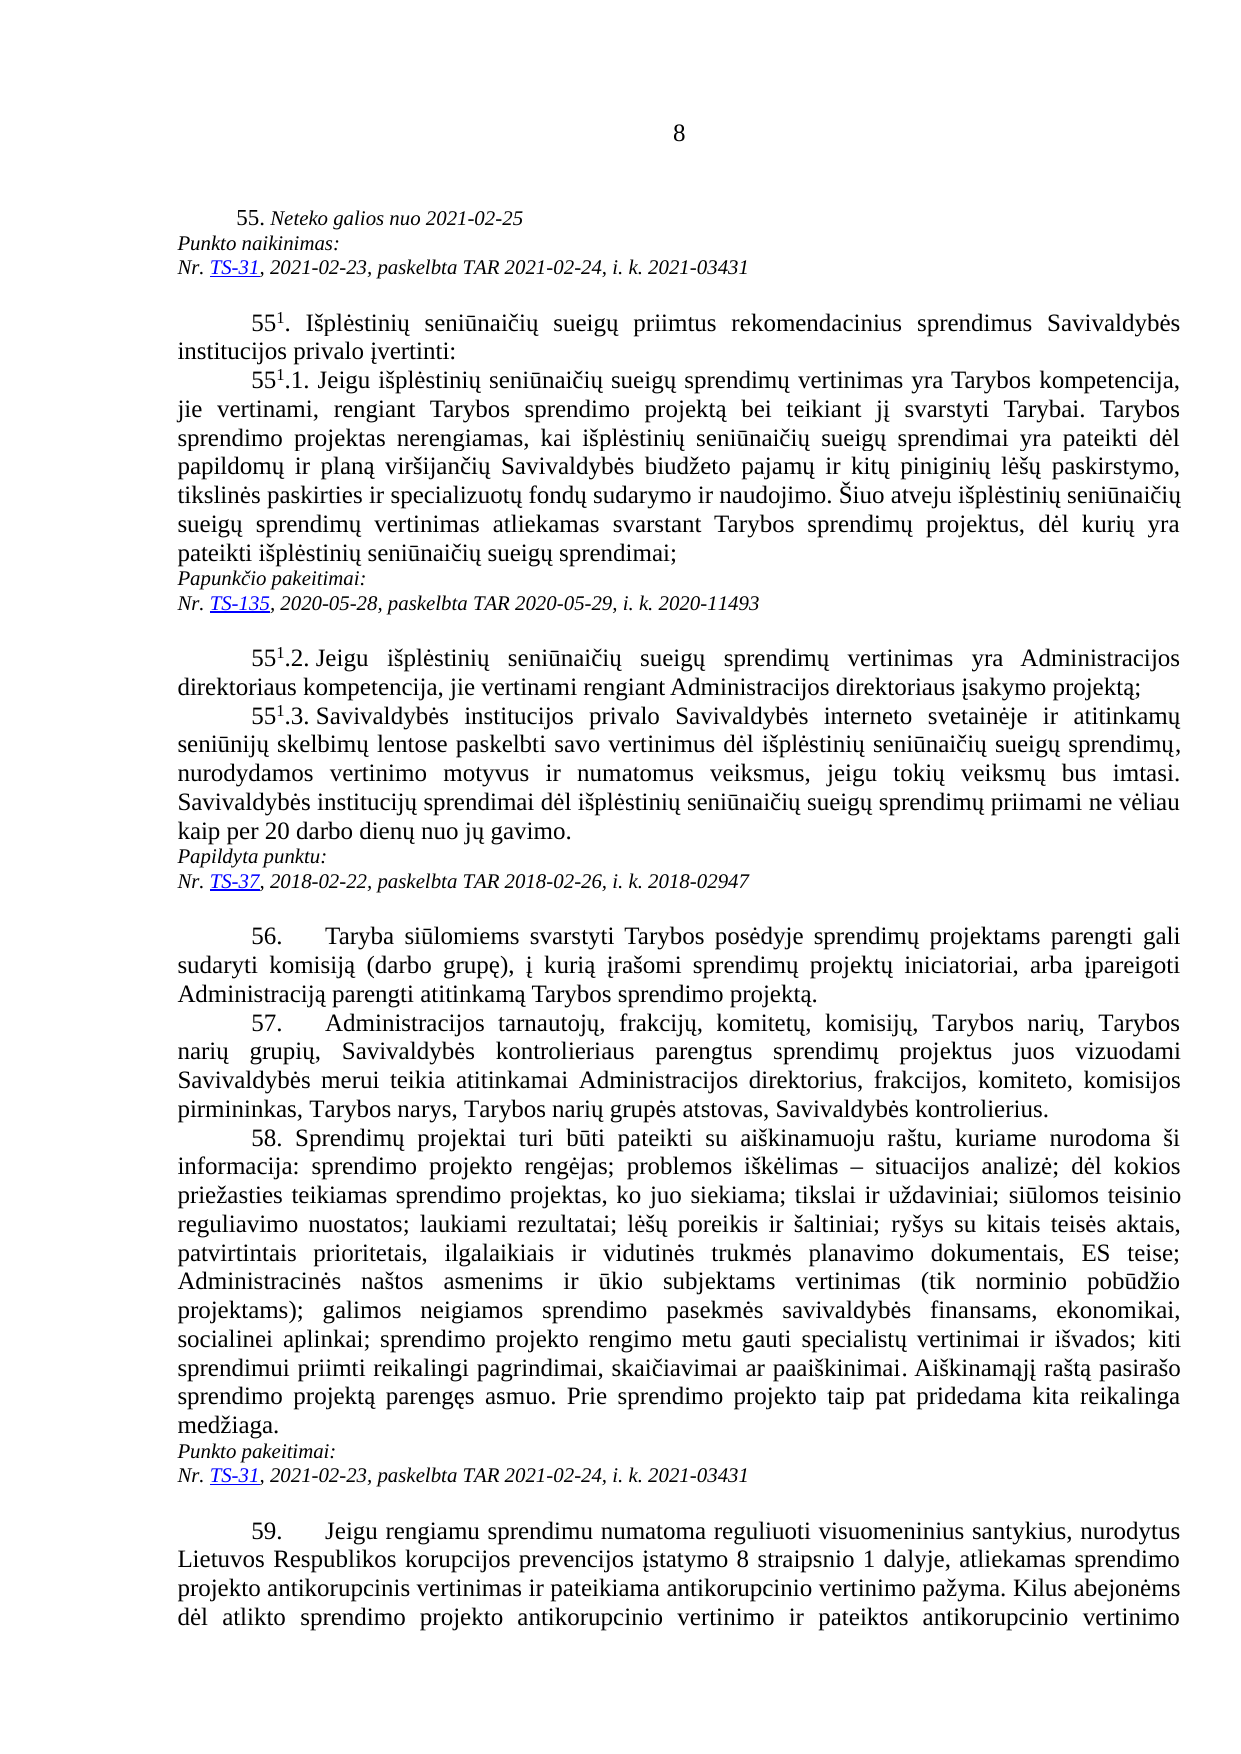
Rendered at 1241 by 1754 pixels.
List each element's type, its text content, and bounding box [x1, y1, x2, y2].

text Nr. TS-37, 2018-02-22, paskelbta TAR 2018-02-26, i. k. 2018-02947 [177, 868, 1181, 893]
text 56. Taryba siūlomiems svarstyti Tarybos posėdyje sprendimų projektams parengti gali sudaryti komisiją (darbo grupę), į kurią įrašomi sprendimų projektų iniciatoriai, arba įpareigoti Administraciją parengti atitinkamą Tarybos sprendimo projektą. [177, 921, 1181, 1008]
text 551.1. Jeigu išplėstinių seniūnaičių sueigų sprendimų vertinimas yra Tarybos kompetencija, jie vertinami, rengiant Tarybos sprendimo projektą bei teikiant jį svarstyti Tarybai. Tarybos sprendimo projektas nerengiamas, kai išplėstinių seniūnaičių sueigų sprendimai yra pateikti dėl papildomų ir planą viršijančių Savivaldybės biudžeto pajamų ir kitų piniginių lėšų paskirstymo, tikslinės paskirties ir specializuotų fondų sudarymo ir naudojimo. Šiuo atveju išplėstinių seniūnaičių sueigų sprendimų vertinimas atliekamas svarstant Tarybos sprendimų projektus, dėl kurių yra pateikti išplėstinių seniūnaičių sueigų sprendimai; [177, 365, 1181, 566]
text 551.3. Savivaldybės institucijos privalo Savivaldybės interneto svetainėje ir atitinkamų seniūnijų skelbimų lentose paskelbti savo vertinimus dėl išplėstinių seniūnaičių sueigų sprendimų, nurodydamos vertinimo motyvus ir numatomus veiksmus, jeigu tokių veiksmų bus imtasi. Savivaldybės institucijų sprendimai dėl išplėstinių seniūnaičių sueigų sprendimų priimami ne vėliau kaip per 20 darbo dienų nuo jų gavimo. [177, 701, 1181, 844]
text Papunkčio pakeitimai: [177, 566, 1181, 590]
text Punkto naikinimas: [177, 231, 1181, 255]
text 59. Jeigu rengiamu sprendimu numatoma reguliuoti visuomeninius santykius, nurodytus Lietuvos Respublikos korupcijos prevencijos įstatymo 8 straipsnio 1 dalyje, atliekamas sprendimo projekto antikorupcinis vertinimas ir pateikiama antikorupcinio vertinimo pažyma. Kilus abejonėms dėl atlikto sprendimo projekto antikorupcinio vertinimo ir pateiktos antikorupcinio vertinimo [177, 1516, 1181, 1631]
text Nr. TS-31, 2021-02-23, paskelbta TAR 2021-02-24, i. k. 2021-03431 [177, 255, 1181, 279]
text Nr. TS-135, 2020-05-28, paskelbta TAR 2020-05-29, i. k. 2020-11493 [177, 590, 1181, 614]
text 551.2. Jeigu išplėstinių seniūnaičių sueigų sprendimų vertinimas yra Administracijos direktoriaus kompetencija, jie vertinami rengiant Administracijos direktoriaus įsakymo projektą; [177, 643, 1181, 701]
text 55. Neteko galios nuo 2021-02-25 [177, 204, 1181, 231]
text 551. Išplėstinių seniūnaičių sueigų priimtus rekomendacinius sprendimus Savivaldybės institucijos privalo įvertinti: [177, 308, 1181, 365]
text Papildyta punktu: [177, 844, 1181, 868]
text 58. Sprendimų projektai turi būti pateikti su aiškinamuoju raštu, kuriame nurodoma ši informacija: sprendimo projekto rengėjas; problemos iškėlimas – situacijos analizė; dėl kokios priežasties teikiamas sprendimo projektas, ko juo siekiama; tikslai ir uždaviniai; siūlomos teisinio reguliavimo nuostatos; laukiami rezultatai; lėšų poreikis ir šaltiniai; ryšys su kitais teisės aktais, patvirtintais prioritetais, ilgalaikiais ir vidutinės trukmės planavimo dokumentais, ES teise; Administracinės naštos asmenims ir ūkio subjektams vertinimas (tik norminio pobūdžio projektams); galimos neigiamos sprendimo pasekmės savivaldybės finansams, ekonomikai, socialinei aplinkai; sprendimo projekto rengimo metu gauti specialistų vertinimai ir išvados; kiti sprendimui priimti reikalingi pagrindimai, skaičiavimai ar paaiškinimai. Aiškinamąjį raštą pasirašo sprendimo projektą parengęs asmuo. Prie sprendimo projekto taip pat pridedama kita reikalinga medžiaga. [177, 1123, 1181, 1439]
text 57. Administracijos tarnautojų, frakcijų, komitetų, komisijų, Tarybos narių, Tarybos narių grupių, Savivaldybės kontrolieriaus parengtus sprendimų projektus juos vizuodami Savivaldybės merui teikia atitinkamai Administracijos direktorius, frakcijos, komiteto, komisijos pirmininkas, Tarybos narys, Tarybos narių grupės atstovas, Savivaldybės kontrolierius. [177, 1008, 1181, 1123]
text Nr. TS-31, 2021-02-23, paskelbta TAR 2021-02-24, i. k. 2021-03431 [177, 1463, 1181, 1487]
text Punkto pakeitimai: [177, 1439, 1181, 1463]
